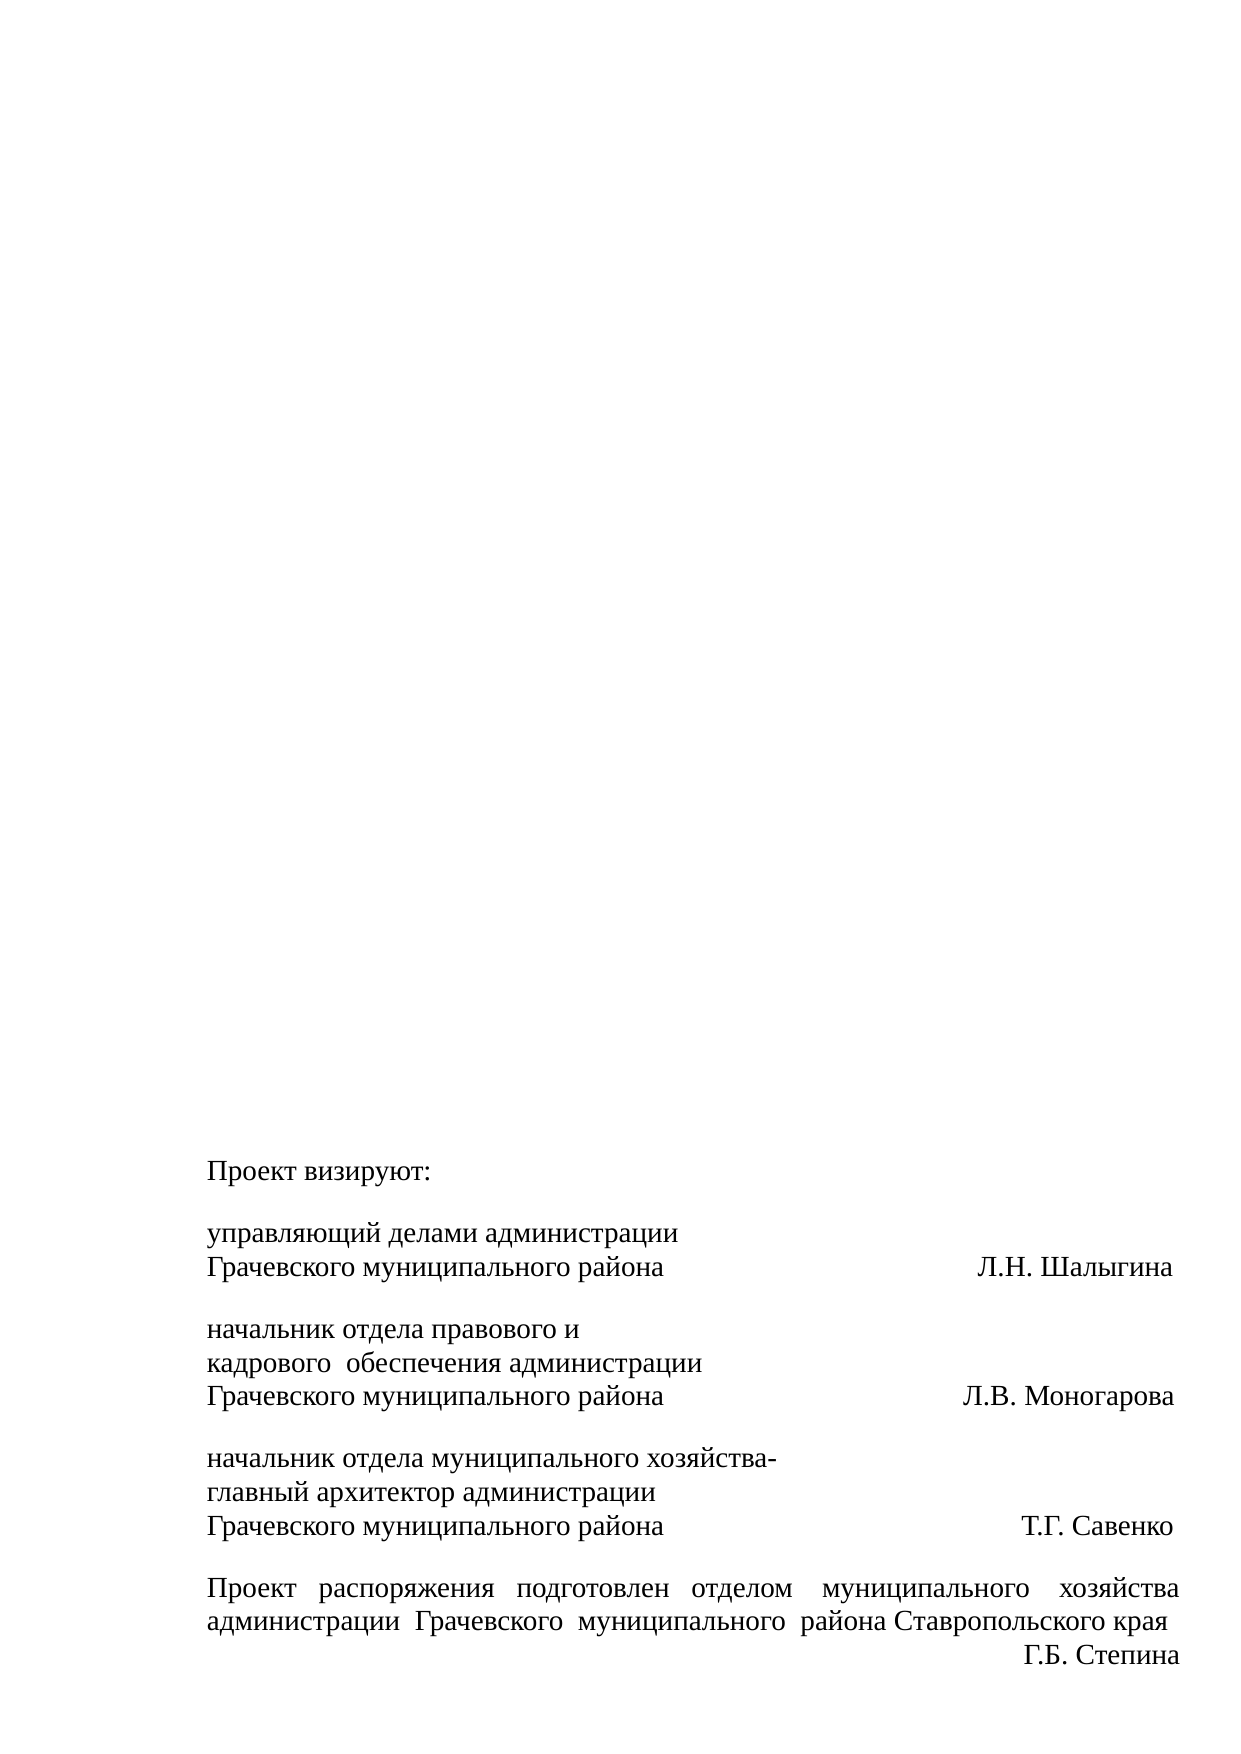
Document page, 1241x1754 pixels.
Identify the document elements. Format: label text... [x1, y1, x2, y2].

text Г.Б. Степина [207, 1637, 1181, 1671]
text главный архитектор администрации [207, 1474, 1181, 1508]
text Проект распоряжения подготовлен отделом муниципального хозяйства [207, 1570, 1181, 1603]
text начальник отдела правового и [207, 1311, 1181, 1345]
text Грачевского муниципального района Л.Н. Шалыгина [207, 1249, 1181, 1282]
text Проект визируют: [207, 1153, 1181, 1187]
text управляющий делами администрации [207, 1215, 1181, 1249]
text Грачевского муниципального района Т.Г. Савенко [207, 1508, 1181, 1541]
text администрации Грачевского муниципального района Ставропольского края [207, 1603, 1181, 1637]
text начальник отдела муниципального хозяйства- [207, 1441, 1181, 1474]
text кадрового обеспечения администрации [207, 1345, 1181, 1378]
text Грачевского муниципального района Л.В. Моногарова [207, 1378, 1181, 1412]
